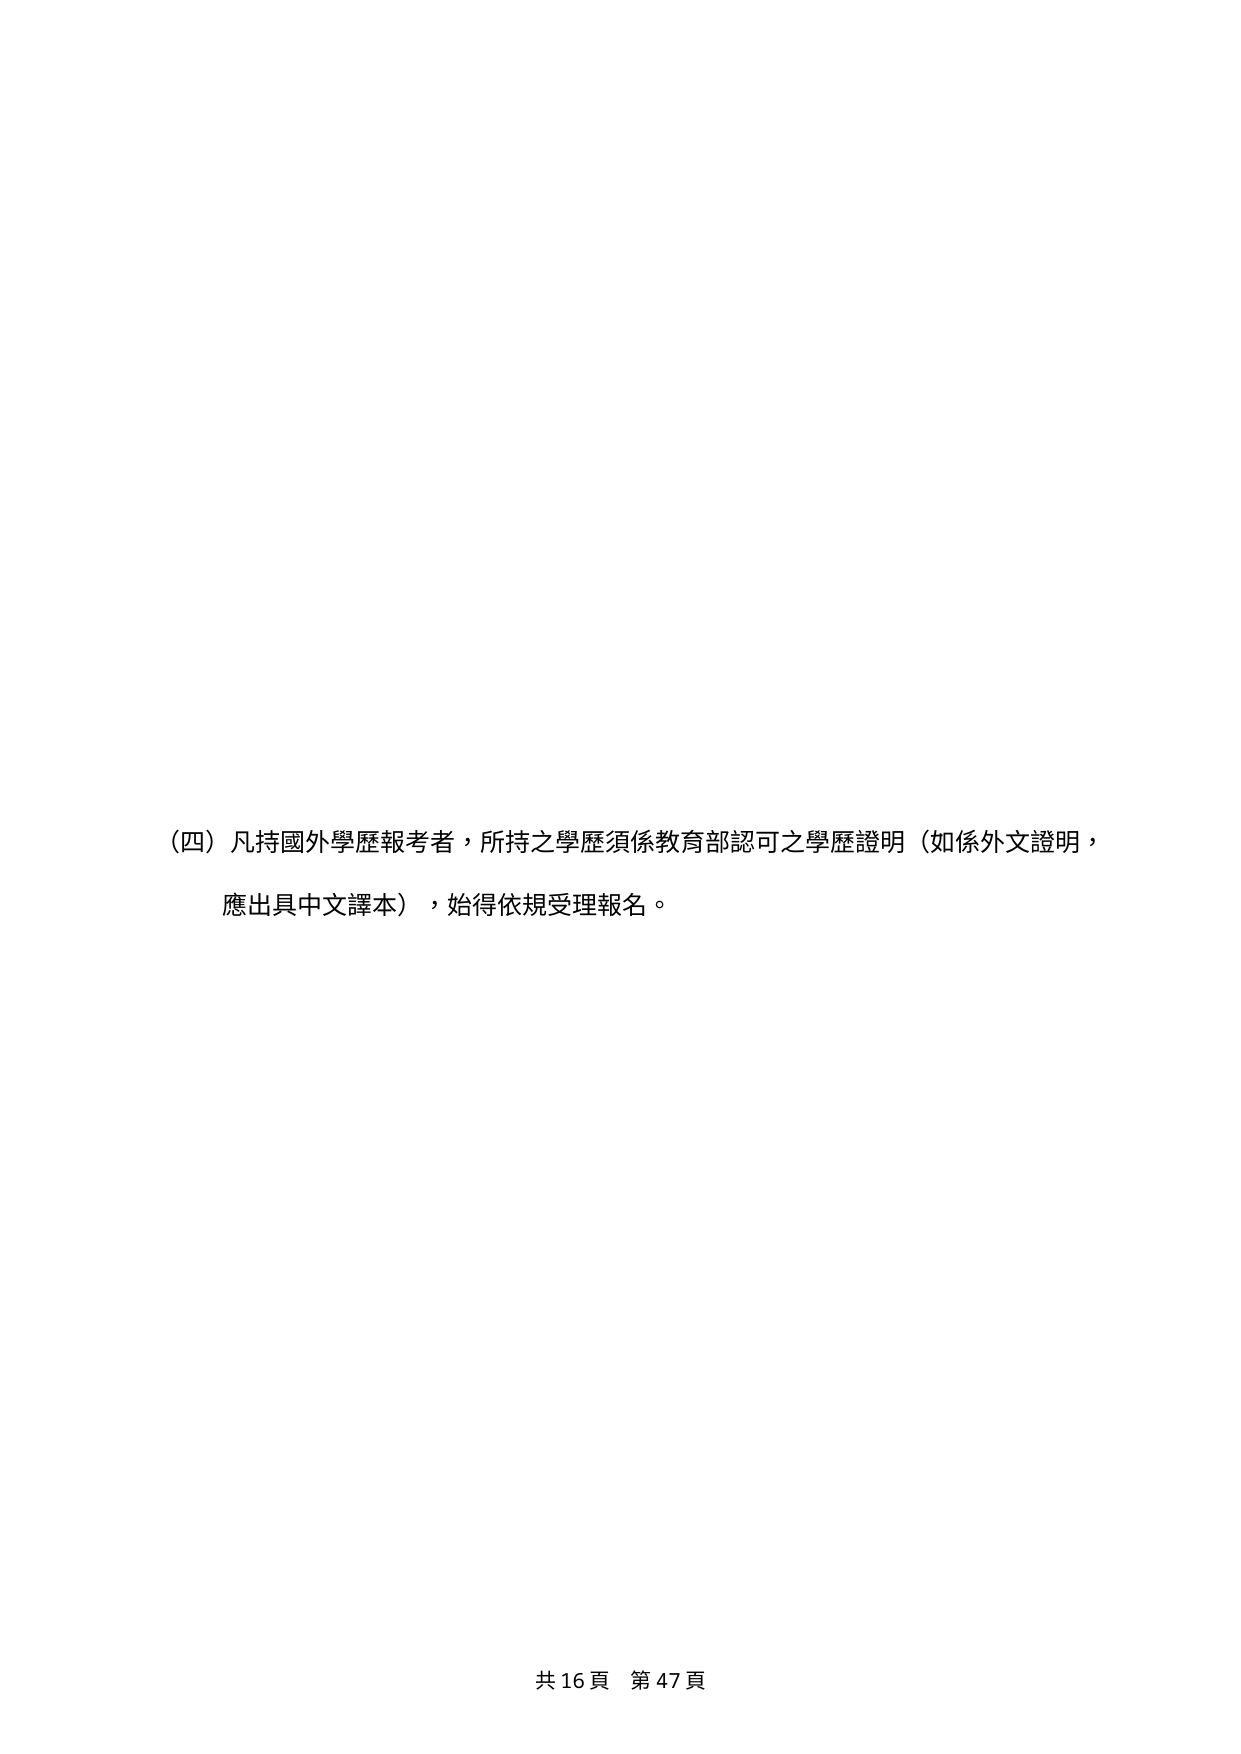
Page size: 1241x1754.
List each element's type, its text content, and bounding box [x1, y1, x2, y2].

text （四）凡持國外學歷報考者，所持之學歷須係教育部認可之學歷證明（如係外文證明，應出具中文譯本），始得依規受理報名。 [156, 799, 1122, 924]
